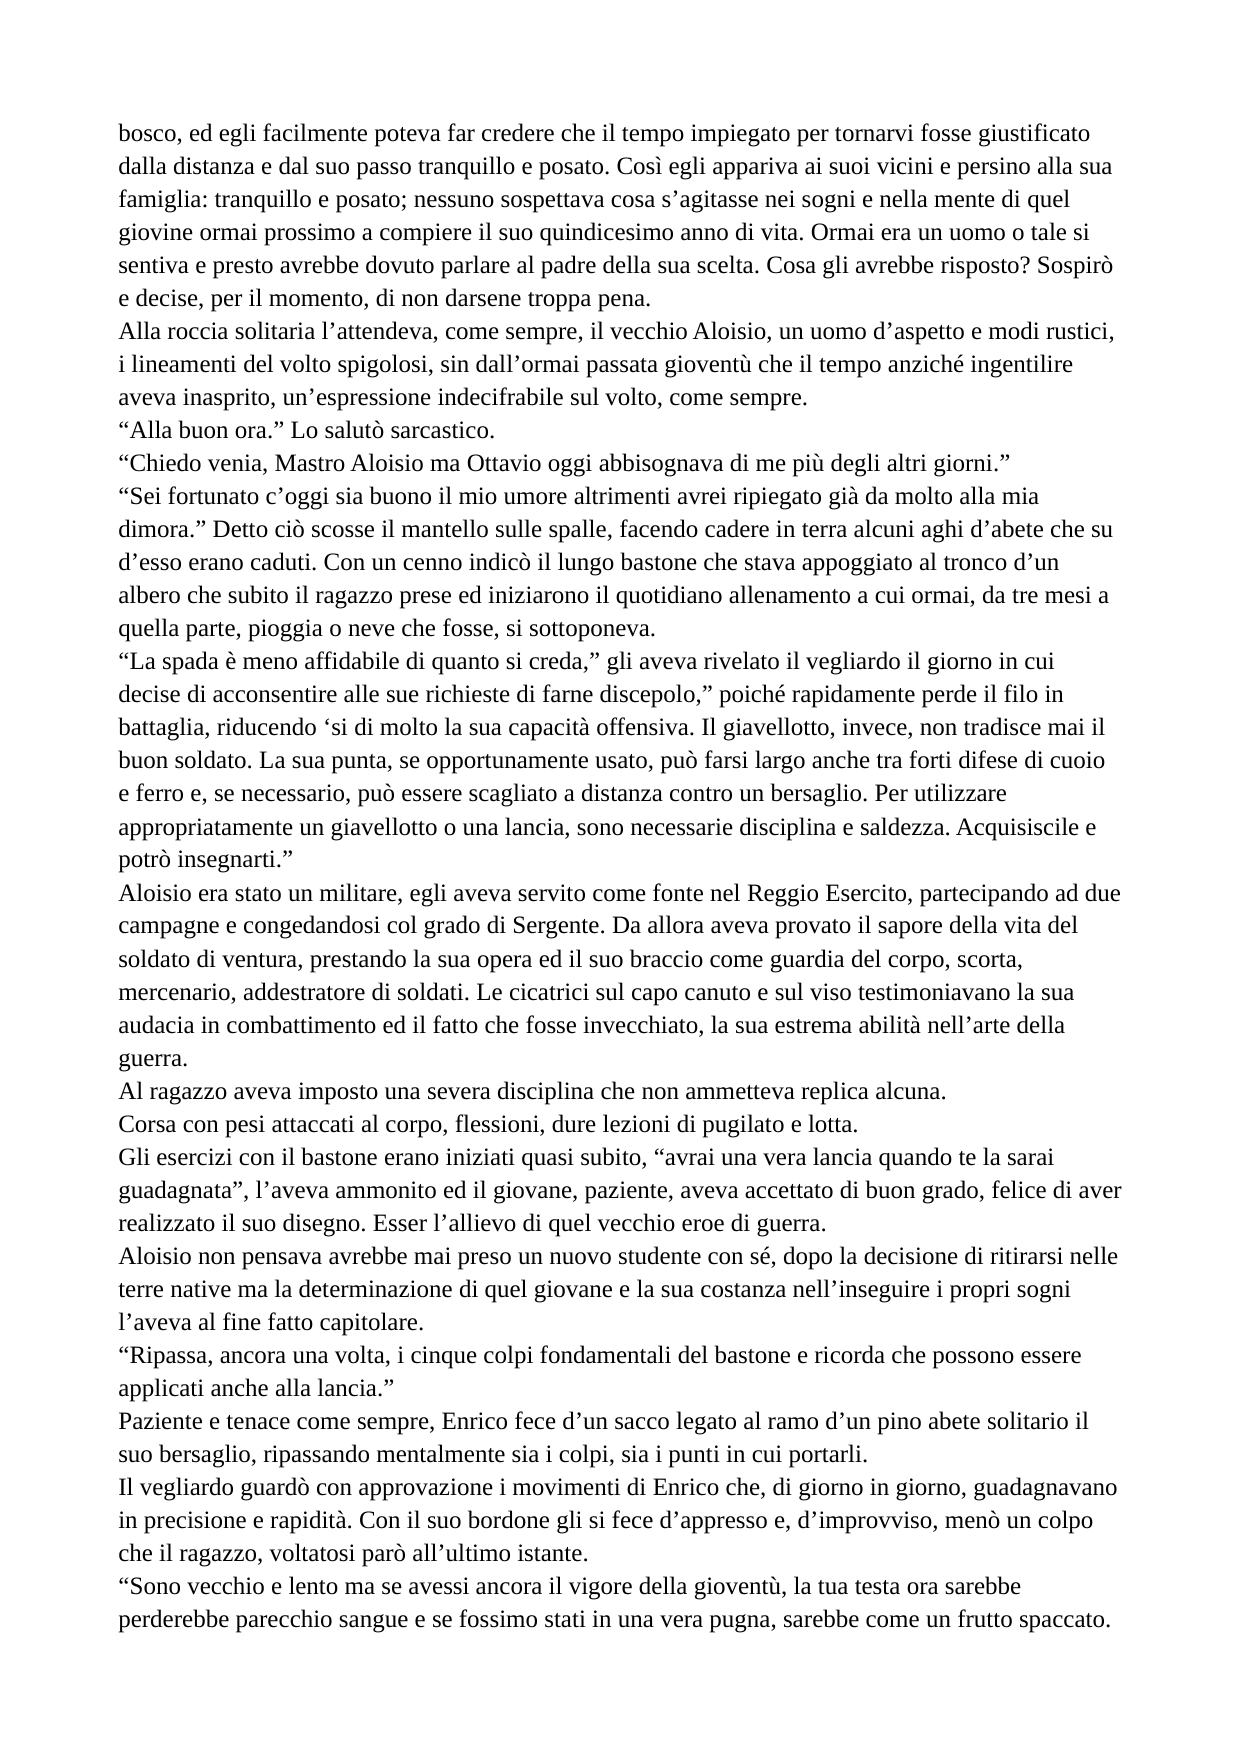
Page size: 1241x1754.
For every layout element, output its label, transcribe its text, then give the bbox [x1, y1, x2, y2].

text “Alla buon ora.” Lo salutò sarcastico. [118, 415, 1122, 444]
text Alla roccia solitaria l’attendeva, come sempre, il vecchio Aloisio, un uomo d’aspetto e modi rustici, i lineamenti del volto spigolosi, sin dall’ormai passata gioventù che il tempo anziché ingentilire aveva inasprito, un’espressione indecifrabile sul volto, come sempre. [118, 316, 1122, 411]
text Corsa con pesi attaccati al corpo, flessioni, dure lezioni di pugilato e lotta. [118, 1109, 1122, 1137]
text Aloisio era stato un militare, egli aveva servito come fonte nel Reggio Esercito, partecipando ad due campagne e congedandosi col grado di Sergente. Da allora aveva provato il sapore della vita del soldato di ventura, prestando la sua opera ed il suo braccio come guardia del corpo, scorta, mercenario, addestratore di soldati. Le cicatrici sul capo canuto e sul viso testimoniavano la sua audacia in combattimento ed il fatto che fosse invecchiato, la sua estrema abilità nell’arte della guerra. [118, 878, 1122, 1071]
text “La spada è meno affidabile di quanto si creda,” gli aveva rivelato il vegliardo il giorno in cui decise di acconsentire alle sue richieste di farne discepolo,” poiché rapidamente perde il filo in battaglia, riducendo ‘si di molto la sua capacità offensiva. Il giavellotto, invece, non tradisce mai il buon soldato. La sua punta, se opportunamente usato, può farsi largo anche tra forti difese di cuoio e ferro e, se necessario, può essere scagliato a distanza contro un bersaglio. Per utilizzare appropriatamente un giavellotto o una lancia, sono necessarie disciplina e saldezza. Acquisiscile e potrò insegnarti.” [118, 646, 1122, 873]
text bosco, ed egli facilmente poteva far credere che il tempo impiegato per tornarvi fosse giustificato dalla distanza e dal suo passo tranquillo e posato. Così egli appariva ai suoi vicini e persino alla sua famiglia: tranquillo e posato; nessuno sospettava cosa s’agitasse nei sogni e nella mente di quel giovine ormai prossimo a compiere il suo quindicesimo anno di vita. Ormai era un uomo o tale si sentiva e presto avrebbe dovuto parlare al padre della sua scelta. Cosa gli avrebbe risposto? Sospirò e decise, per il momento, di non darsene troppa pena. [118, 118, 1122, 312]
text Aloisio non pensava avrebbe mai preso un nuovo studente con sé, dopo la decisione di ritirarsi nelle terre native ma la determinazione di quel giovane e la sua costanza nell’inseguire i propri sogni l’aveva al fine fatto capitolare. [118, 1241, 1122, 1336]
text “Sei fortunato c’oggi sia buono il mio umore altrimenti avrei ripiegato già da molto alla mia dimora.” Detto ciò scosse il mantello sulle spalle, facendo cadere in terra alcuni aghi d’abete che su d’esso erano caduti. Con un cenno indicò il lungo bastone che stava appoggiato al tronco d’un albero che subito il ragazzo prese ed iniziarono il quotidiano allenamento a cui ormai, da tre mesi a quella parte, pioggia o neve che fosse, si sottoponeva. [118, 481, 1122, 642]
text Al ragazzo aveva imposto una severa disciplina che non ammetteva replica alcuna. [118, 1076, 1122, 1104]
text “Chiedo venia, Mastro Aloisio ma Ottavio oggi abbisognava di me più degli altri giorni.” [118, 448, 1122, 477]
text Gli esercizi con il bastone erano iniziati quasi subito, “avrai una vera lancia quando te la sarai guadagnata”, l’aveva ammonito ed il giovane, paziente, aveva accettato di buon grado, felice di aver realizzato il suo disegno. Esser l’allievo di quel vecchio eroe di guerra. [118, 1142, 1122, 1237]
text “Sono vecchio e lento ma se avessi ancora il vigore della gioventù, la tua testa ora sarebbe perderebbe parecchio sangue e se fossimo stati in una vera pugna, sarebbe come un frutto spaccato. [118, 1571, 1122, 1633]
text Il vegliardo guardò con approvazione i movimenti di Enrico che, di giorno in giorno, guadagnavano in precisione e rapidità. Con il suo bordone gli si fece d’appresso e, d’improvviso, menò un colpo che il ragazzo, voltatosi parò all’ultimo istante. [118, 1472, 1122, 1567]
text Paziente e tenace come sempre, Enrico fece d’un sacco legato al ramo d’un pino abete solitario il suo bersaglio, ripassando mentalmente sia i colpi, sia i punti in cui portarli. [118, 1406, 1122, 1468]
text “Ripassa, ancora una volta, i cinque colpi fondamentali del bastone e ricorda che possono essere applicati anche alla lancia.” [118, 1340, 1122, 1402]
